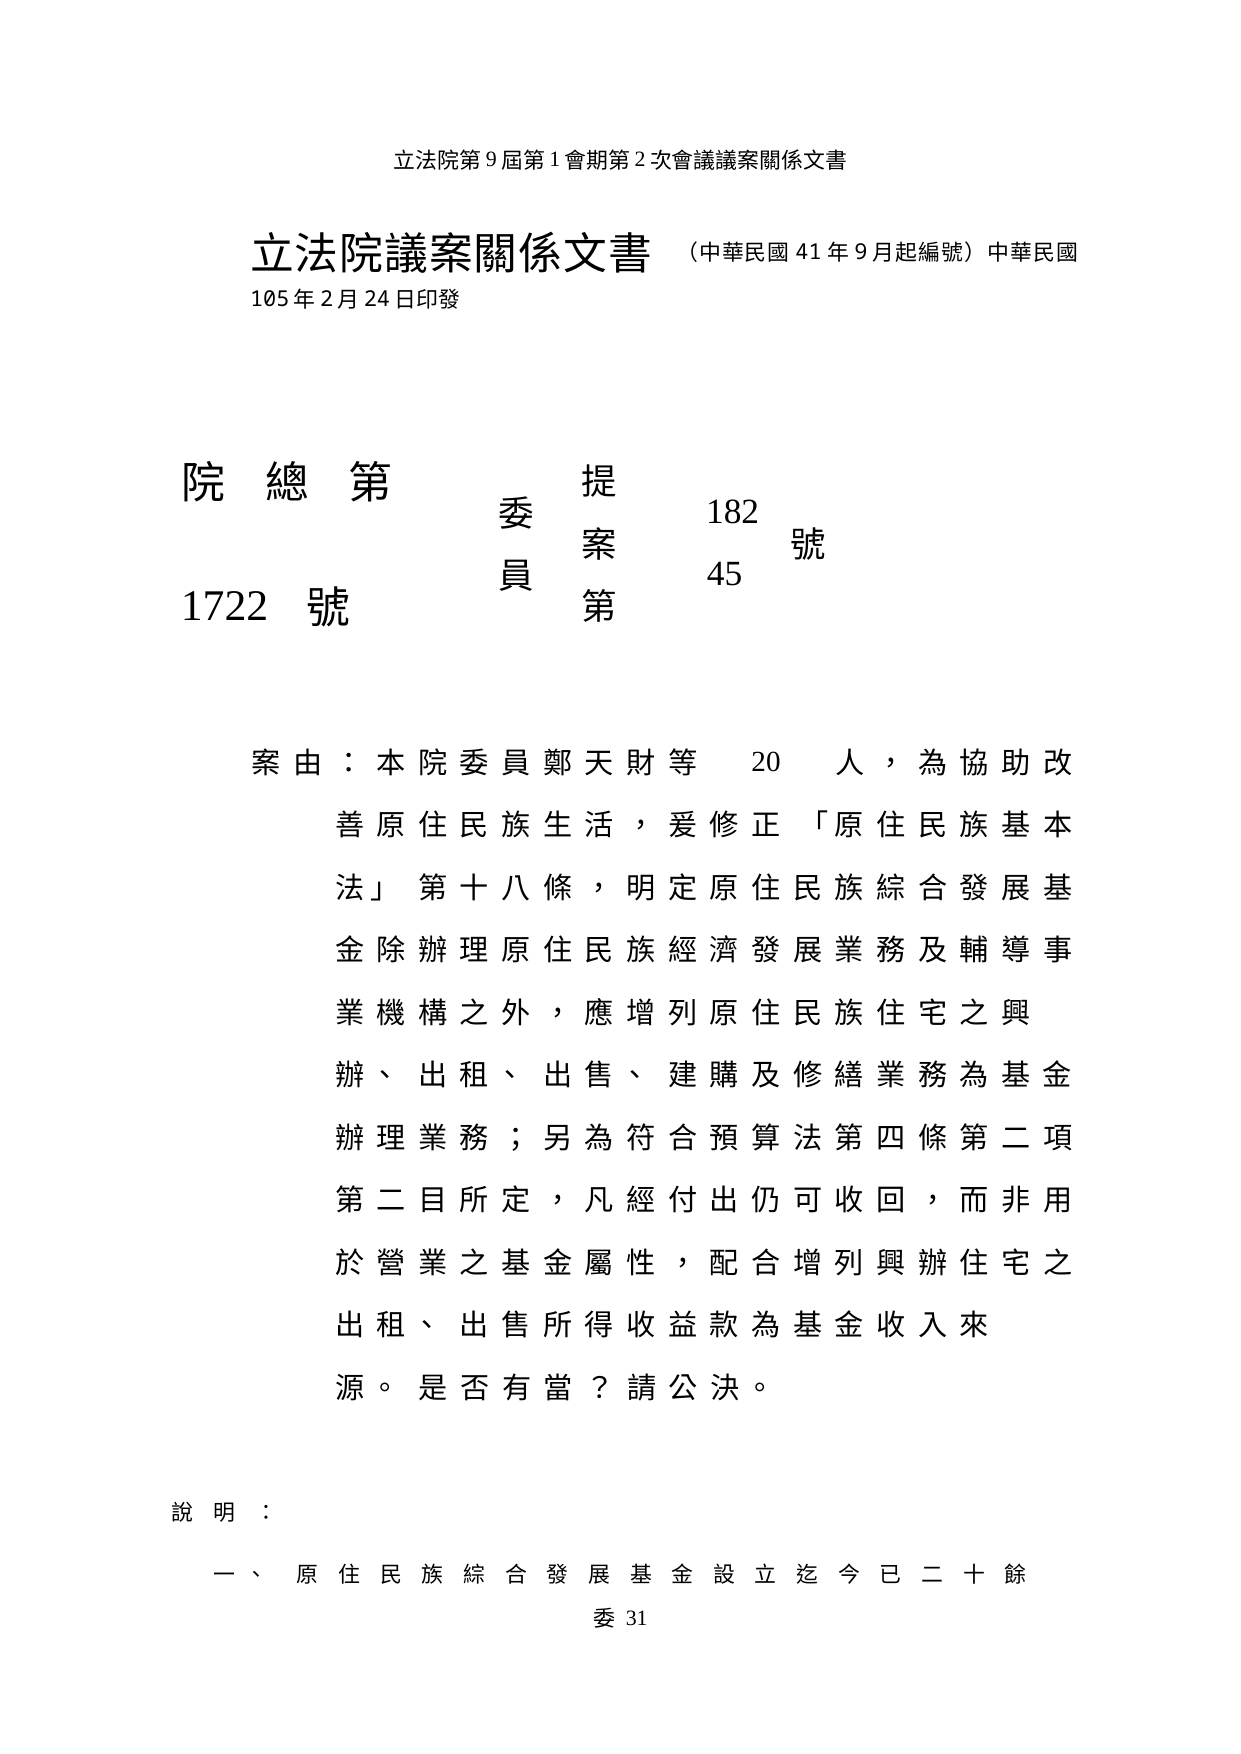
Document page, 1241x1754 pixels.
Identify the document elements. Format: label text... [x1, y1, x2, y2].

table_header 18245 [661, 406, 773, 656]
table_header 提案第 [556, 406, 661, 656]
table_header [810, 542, 815, 656]
text 立法院議案關係文書 （中華民國41年9月起編號）中華民國105年2月24日印發 [250, 219, 1078, 314]
text 一、原住民族綜合發展基金設立迄今已二十餘 [184, 1531, 1078, 1594]
table_header 號 [773, 406, 810, 656]
text 案由：本院委員鄭天財等20人，為協助改善原住民族生活，爰修正「原住民族基本法」第十八條，明定原住民族綜合發展基金除辦理原住民族經濟發展業務及輔導事業機構之外，應增列原住民族住宅之興辦、出租、出售、建購及修繕業務為基金辦理業務；另為符合預算法第四條第二項第二目所定，凡經付出仍可收回，而非用於營業之基金屬性，配合增列興辦住宅之出租、出售所得收益款為基金收入來源。是否有當？請公決。 [217, 719, 1078, 1406]
table_header [810, 406, 815, 534]
table_header 院總第1722號 [162, 406, 441, 656]
text 說明： [162, 1469, 1078, 1531]
table_header 委員 [441, 406, 556, 656]
table_header [815, 406, 829, 656]
